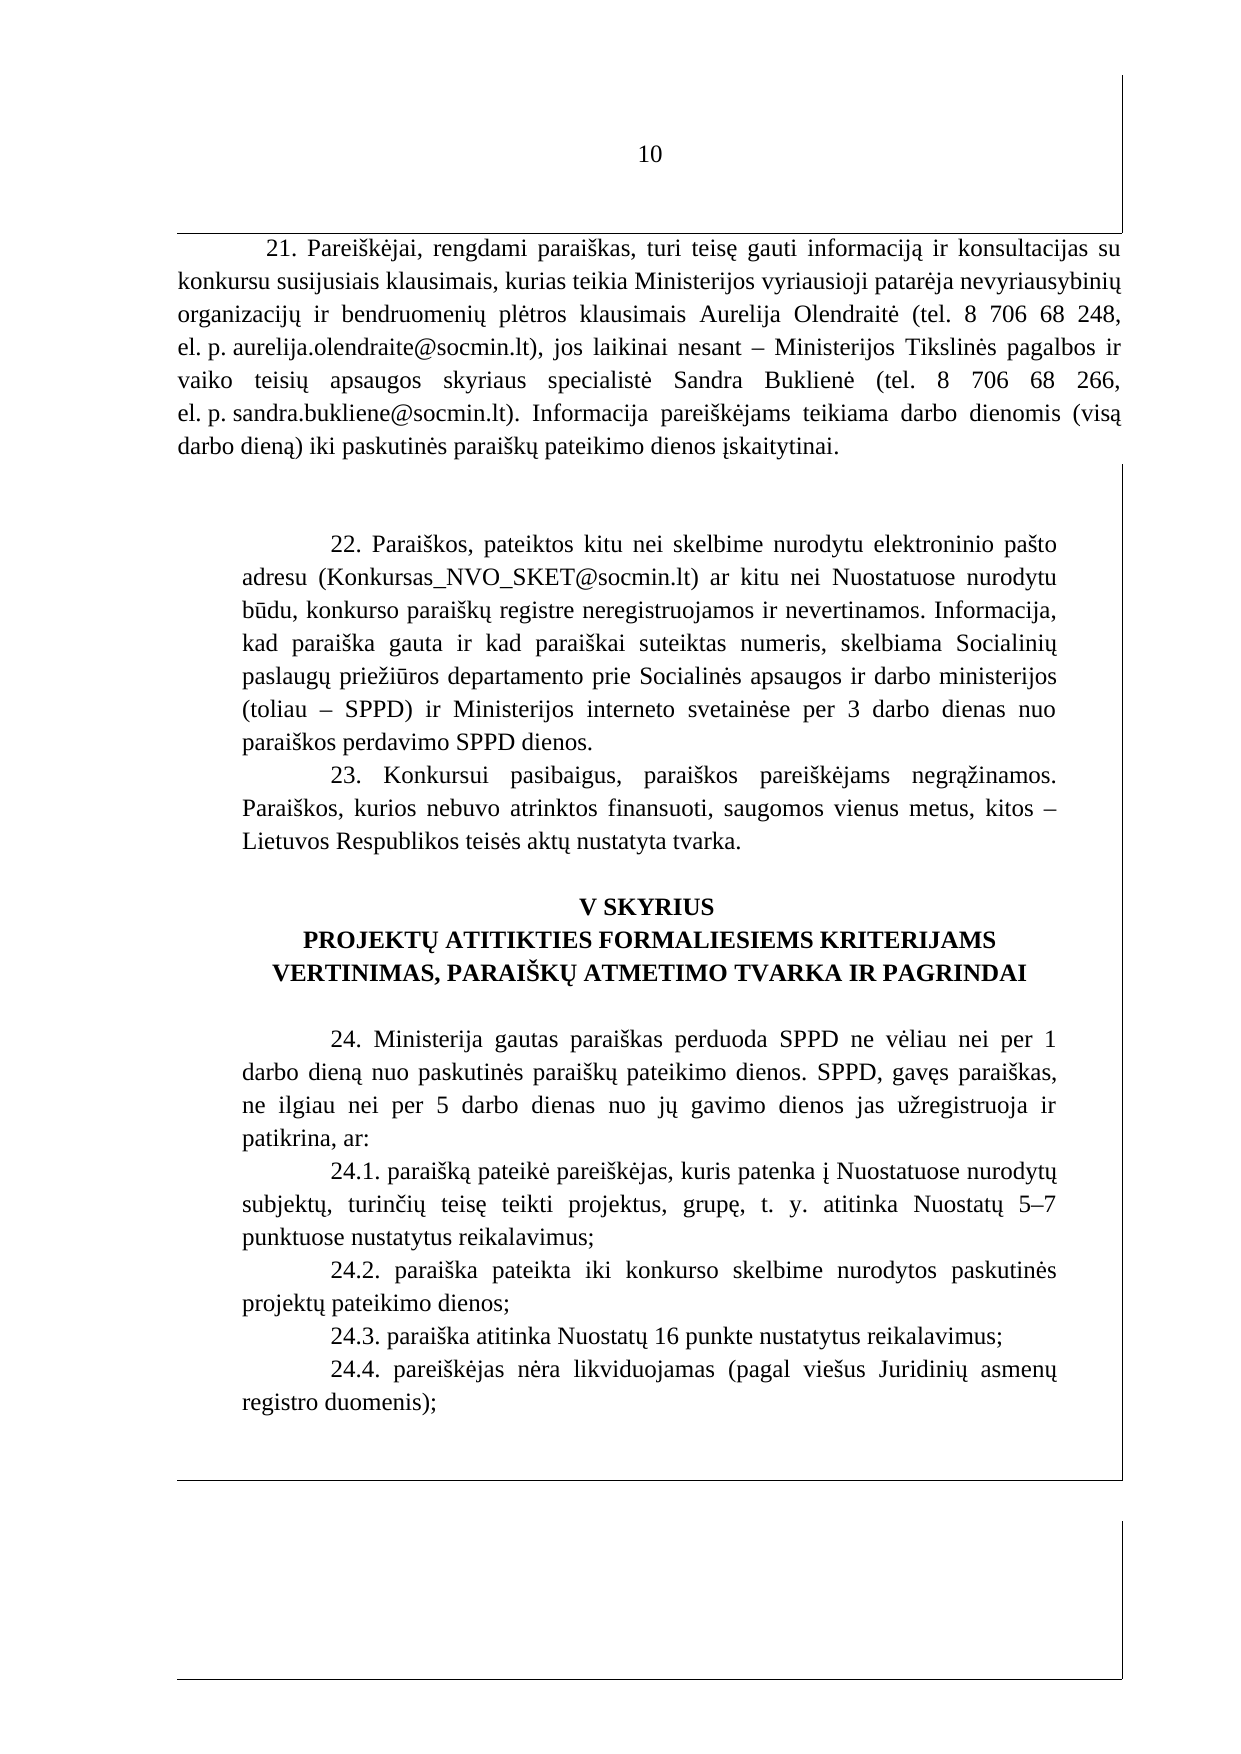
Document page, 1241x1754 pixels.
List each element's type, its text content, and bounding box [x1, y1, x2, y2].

text 24.1. paraišką pateikė pareiškėjas, kuris patenka į Nuostatuose nurodytų subjektų, turinčių teisę teikti projektus, grupę, t. y. atitinka Nuostatų 5–7 punktuose nustatytus reikalavimus; [177, 1091, 1122, 1191]
text 24.2. paraiška pateikta iki konkurso skelbime nurodytos paskutinės projektų pateikimo dienos; [177, 1191, 1122, 1257]
text 22. Paraiškos, pateiktos kitu nei skelbime nurodytu elektroninio pašto adresu (Konkursas_NVO_SKET@socmin.lt) ar kitu nei Nuostatuose nurodytu būdu, konkurso paraiškų registre neregistruojamos ir nevertinamos. Informacija, kad paraiška gauta ir kad paraiškai suteiktas numeris, skelbiama Socialinių paslaugų priežiūros departamento prie Socialinės apsaugos ir darbo ministerijos (toliau – SPPD) ir Ministerijos interneto svetainėse per 3 darbo dienas nuo paraiškos perdavimo SPPD dienos. [177, 464, 1122, 695]
text 21. Pareiškėjai, rengdami paraiškas, turi teisę gauti informaciją ir konsultacijas su konkursu susijusiais klausimais, kurias teikia Ministerijos vyriausioji patarėja nevyriausybinių organizacijų ir bendruomenių plėtros klausimais Aurelija Olendraitė (tel. 8 706 68 248, el. p. aurelija.olendraite@socmin.lt), jos laikinai nesant – Ministerijos Tikslinės pagalbos ir vaiko teisių apsaugos skyriaus specialistė Sandra Buklienė (tel. 8 706 68 266, el. p. sandra.bukliene@socmin.lt). Informacija pareiškėjams teikiama darbo dienomis (visą darbo dieną) iki paskutinės paraiškų pateikimo dienos įskaitytinai. [177, 233, 1122, 460]
text V SKYRIUS [177, 827, 1122, 860]
text PROJEKTŲ ATITIKTIES FORMALIESIEMS KRITERIJAMS VERTINIMAS, PARAIŠKŲ ATMETIMO TVARKA IR PAGRINDAI [177, 860, 1122, 959]
text 23. Konkursui pasibaigus, paraiškos pareiškėjams negrąžinamos. Paraiškos, kurios nebuvo atrinktos finansuoti, saugomos vienus metus, kitos – Lietuvos Respublikos teisės aktų nustatyta tvarka. [177, 695, 1122, 827]
text 24.4. pareiškėjas nėra likviduojamas (pagal viešus Juridinių asmenų registro duomenis); [177, 1289, 1122, 1480]
text 24. Ministerija gautas paraiškas perduoda SPPD ne vėliau nei per 1 darbo dieną nuo paskutinės paraiškų pateikimo dienos. SPPD, gavęs paraiškas, ne ilgiau nei per 5 darbo dienas nuo jų gavimo dienos jas užregistruoja ir patikrina, ar: [177, 959, 1122, 1091]
text 24.3. paraiška atitinka Nuostatų 16 punkte nustatytus reikalavimus; [177, 1257, 1122, 1289]
